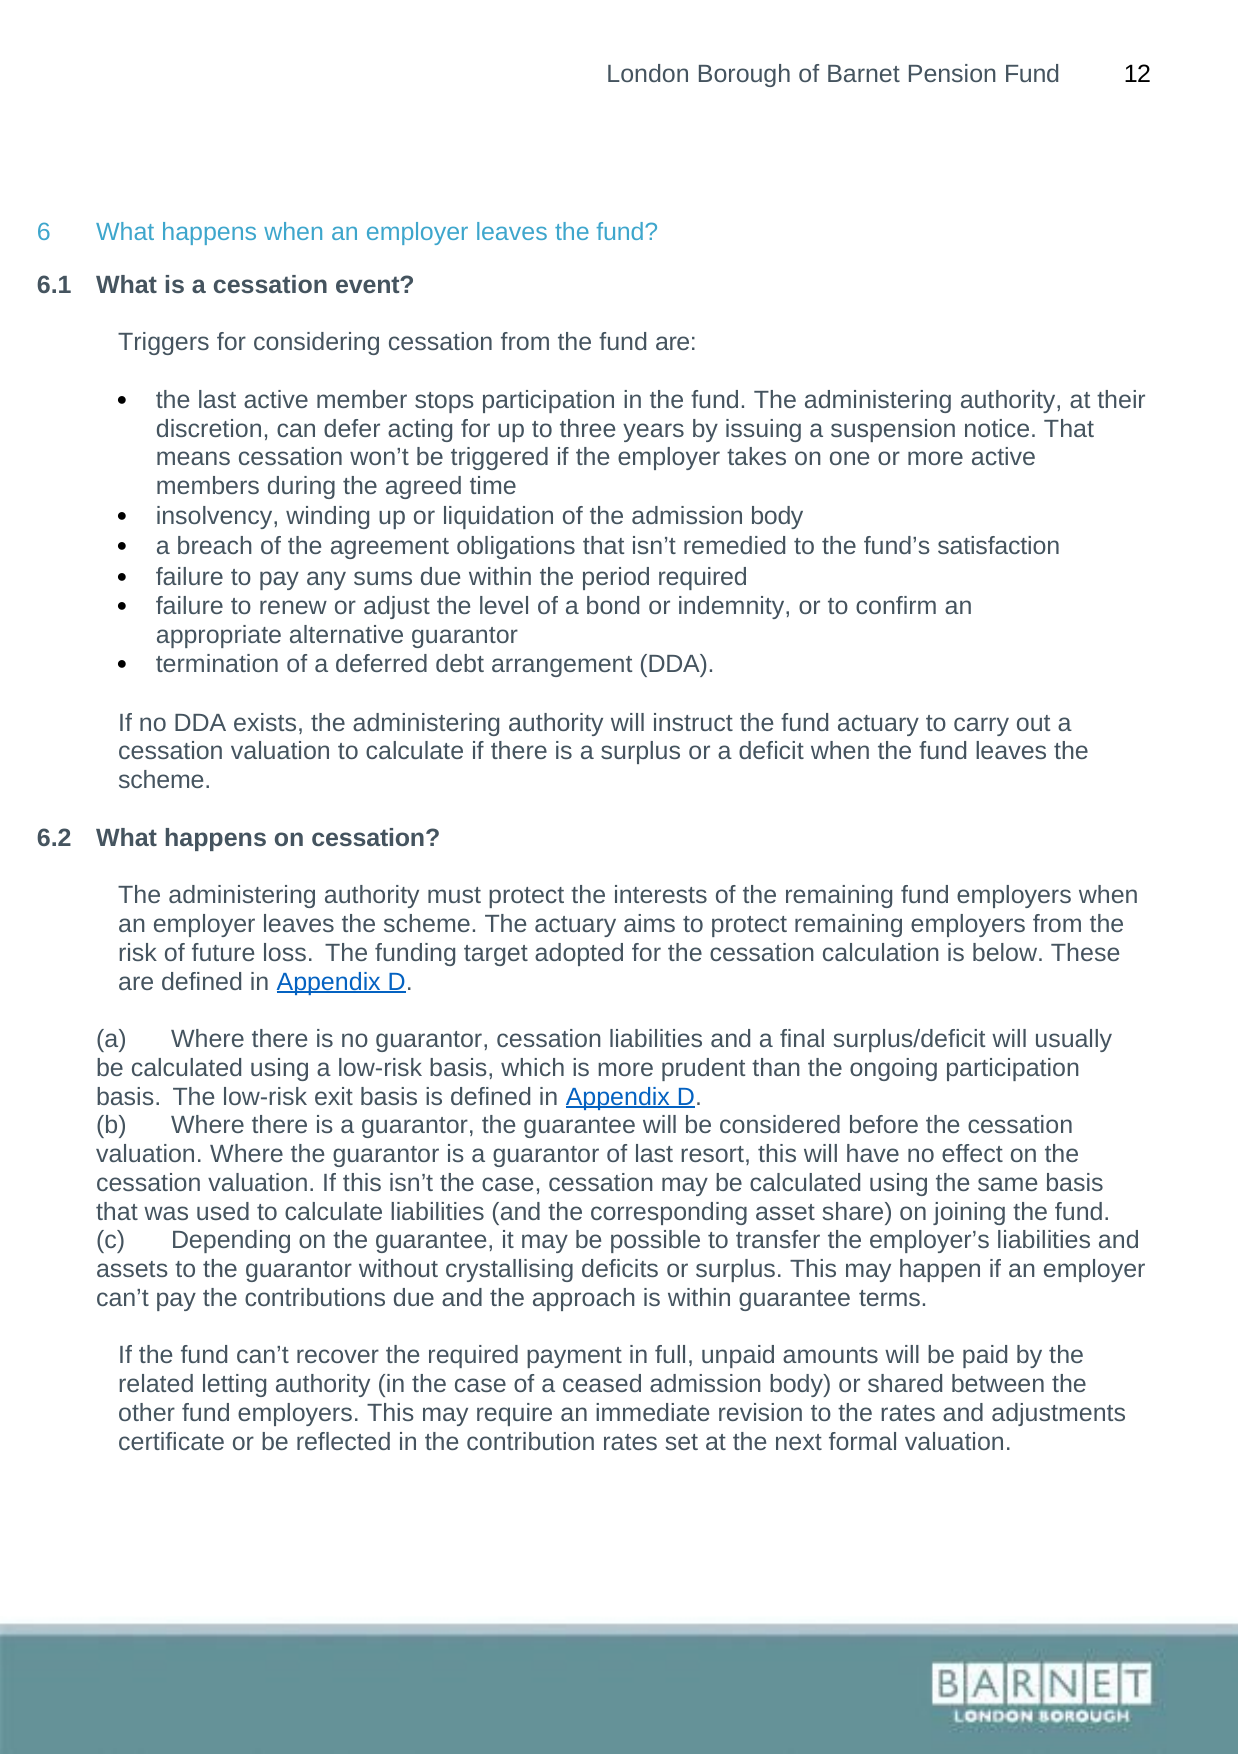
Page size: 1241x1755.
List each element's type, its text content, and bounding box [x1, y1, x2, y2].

list failure to renew or adjust the level of a bond or indemnity, or to confirm an appropriate alternative guarantor [118, 591, 1105, 648]
list Depending on the guarantee, it may be possible to transfer the employer’s liabilities and assets to the guarantor without crystallising deficits or surplus. This may happen if an employer can’t pay the contributions due and the approach is within guarantee terms. [96, 1225, 1146, 1312]
list insolvency, winding up or liquidation of the admission body [118, 500, 1163, 530]
list What happens when an employer leaves the fund? [37, 217, 1163, 246]
list a breach of the agreement obligations that isn’t remedied to the fund’s satisfaction [118, 530, 1163, 561]
list termination of a deferred debt arrangement (DDA). [118, 648, 1163, 679]
text The administering authority must protect the interests of the remaining fund employers when an employer leaves the scheme. The actuary aims to protect remaining employers from the risk of future loss. The funding target adopted for the cessation calculation is below. These are defined in Appendix D. [118, 880, 1142, 995]
subtitle What happens on cessation? [37, 823, 1163, 851]
subtitle What is a cessation event? [37, 270, 1163, 299]
text If no DDA exists, the administering authority will instruct the fund actuary to carry out a cessation valuation to calculate if there is a surplus or a deficit when the fund leaves the scheme. [118, 708, 1163, 794]
list Where there is a guarantor, the guarantee will be considered before the cessation valuation. Where the guarantor is a guarantor of last resort, this will have no effect on the cessation valuation. If this isn’t the case, cessation may be calculated using the same basis that was used to calculate liabilities (and the corresponding asset share) on joining the fund. [96, 1110, 1133, 1225]
list the last active member stops participation in the fund. The administering authority, at their discretion, can defer acting for up to three years by issuing a suspension notice. That means cessation won’t be triggered if the employer takes on one or more active members during the agreed time [118, 385, 1146, 500]
text Triggers for considering cessation from the fund are: [118, 327, 1163, 356]
list failure to pay any sums due within the period required [118, 561, 1163, 591]
list Where there is no guarantor, cessation liabilities and a final surplus/deficit will usually be calculated using a low-risk basis, which is more prudent than the ongoing participation basis. The low-risk exit basis is defined in Appendix D. [96, 1024, 1133, 1110]
text If the fund can’t recover the required payment in full, unpaid amounts will be paid by the related letting authority (in the case of a ceased admission body) or shared between the other fund employers. This may require an immediate revision to the rates and adjustments certificate or be reflected in the contribution rates set at the next formal valuation. [118, 1340, 1142, 1455]
